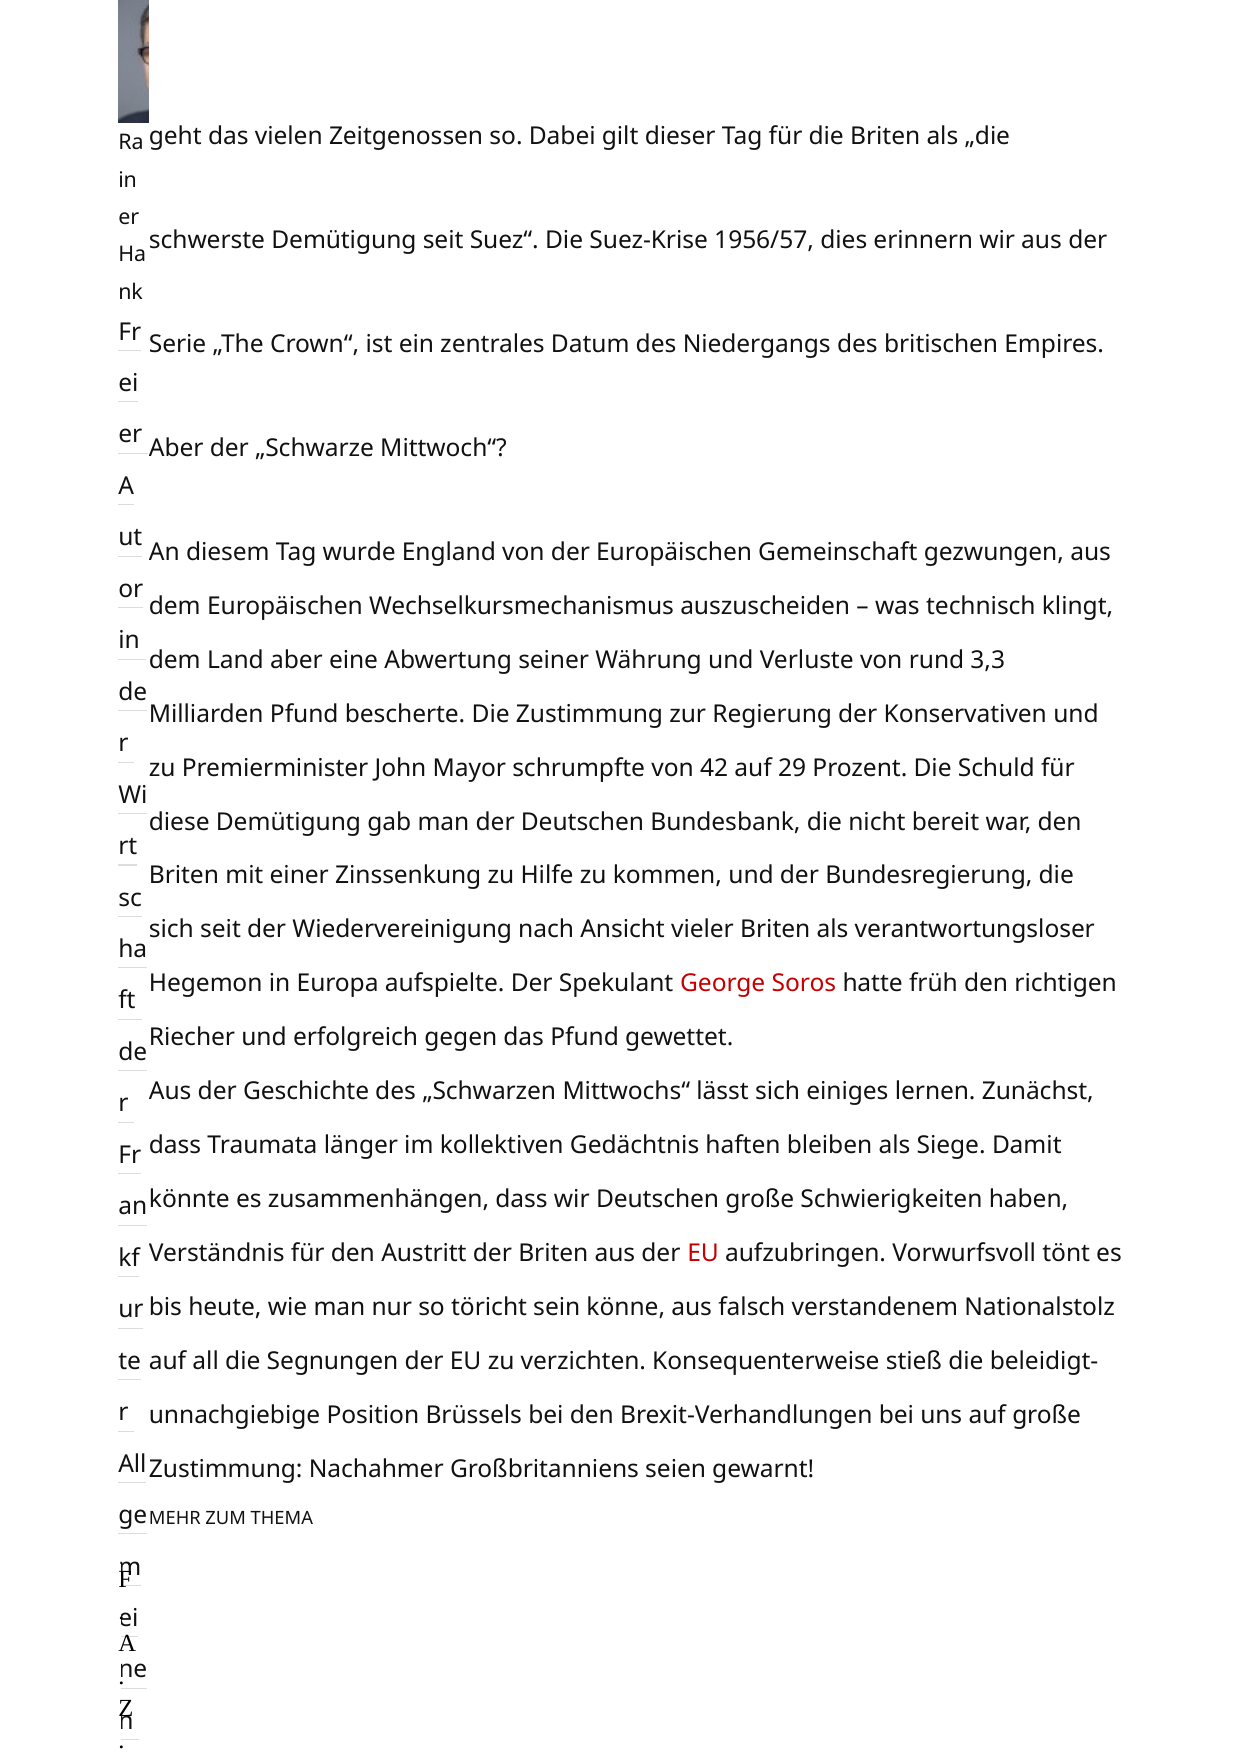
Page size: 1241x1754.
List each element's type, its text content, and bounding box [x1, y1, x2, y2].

text An diesem Tag wurde England von der Europäischen Gemeinschaft gezwungen, aus dem Europäischen Wechselkursmechanismus auszuscheiden – was technisch klingt, dem Land aber eine Abwertung seiner Währung und Verluste von rund 3,3 Milliarden Pfund bescherte. Die Zustimmung zur Regierung der Konservativen und zu Premierminister John Mayor schrumpfte von 42 auf 29 Prozent. Die Schuld für diese Demütigung gab man der Deutschen Bundesbank, die nicht bereit war, den Briten mit einer Zinssenkung zu Hilfe zu kommen, und der Bundesregierung, die sich seit der Wiedervereinigung nach Ansicht vieler Briten als verantwortungsloser Hegemon in Europa aufspielte. Der Spekulant George Soros hatte früh den richtigen Riecher und erfolgreich gegen das Pfund gewettet. [149, 534, 1122, 1053]
text Freier Autor in der Wirtschaft der Frankfurter Allgemeinen Sonntagszeitung. [118, 314, 149, 453]
text Aus der Geschichte des „Schwarzen Mittwochs“ lässt sich einiges lernen. Zunächst, dass Traumata länger im kollektiven Gedächtnis haften bleiben als Siege. Damit könnte es zusammenhängen, dass wir Deutschen große Schwierigkeiten haben, Verständnis für den Austritt der Briten aus der EU aufzubringen. Vorwurfsvoll tönt es bis heute, wie man nur so töricht sein könne, aus falsch verstandenem Nationalstolz auf all die Segnungen der EU zu verzichten. Konsequenterweise stieß die beleidigt-unnachgiebige Position Brüssels bei den Brexit-Verhandlungen bei uns auf große Zustimmung: Nachahmer Großbritanniens seien gewarnt! [149, 1073, 1122, 1484]
picture [118, 0, 149, 123]
text Rainer Hank [118, 127, 149, 306]
text Freier Autor in der Wirtschaft der Frankfurter Allgemeinen Sonntagszeitung. [118, 454, 149, 1754]
text geht das vielen Zeitgenossen so. Dabei gilt dieser Tag für die Briten als „die schwerste Demütigung seit Suez“. Die Suez-Krise 1956/57, dies erinnern wir aus der Serie „The Crown“, ist ein zentrales Datum des Niedergangs des britischen Empires. Aber der „Schwarze Mittwoch“? [149, 118, 1122, 463]
text MEHR ZUM THEMA [149, 1505, 1122, 1530]
